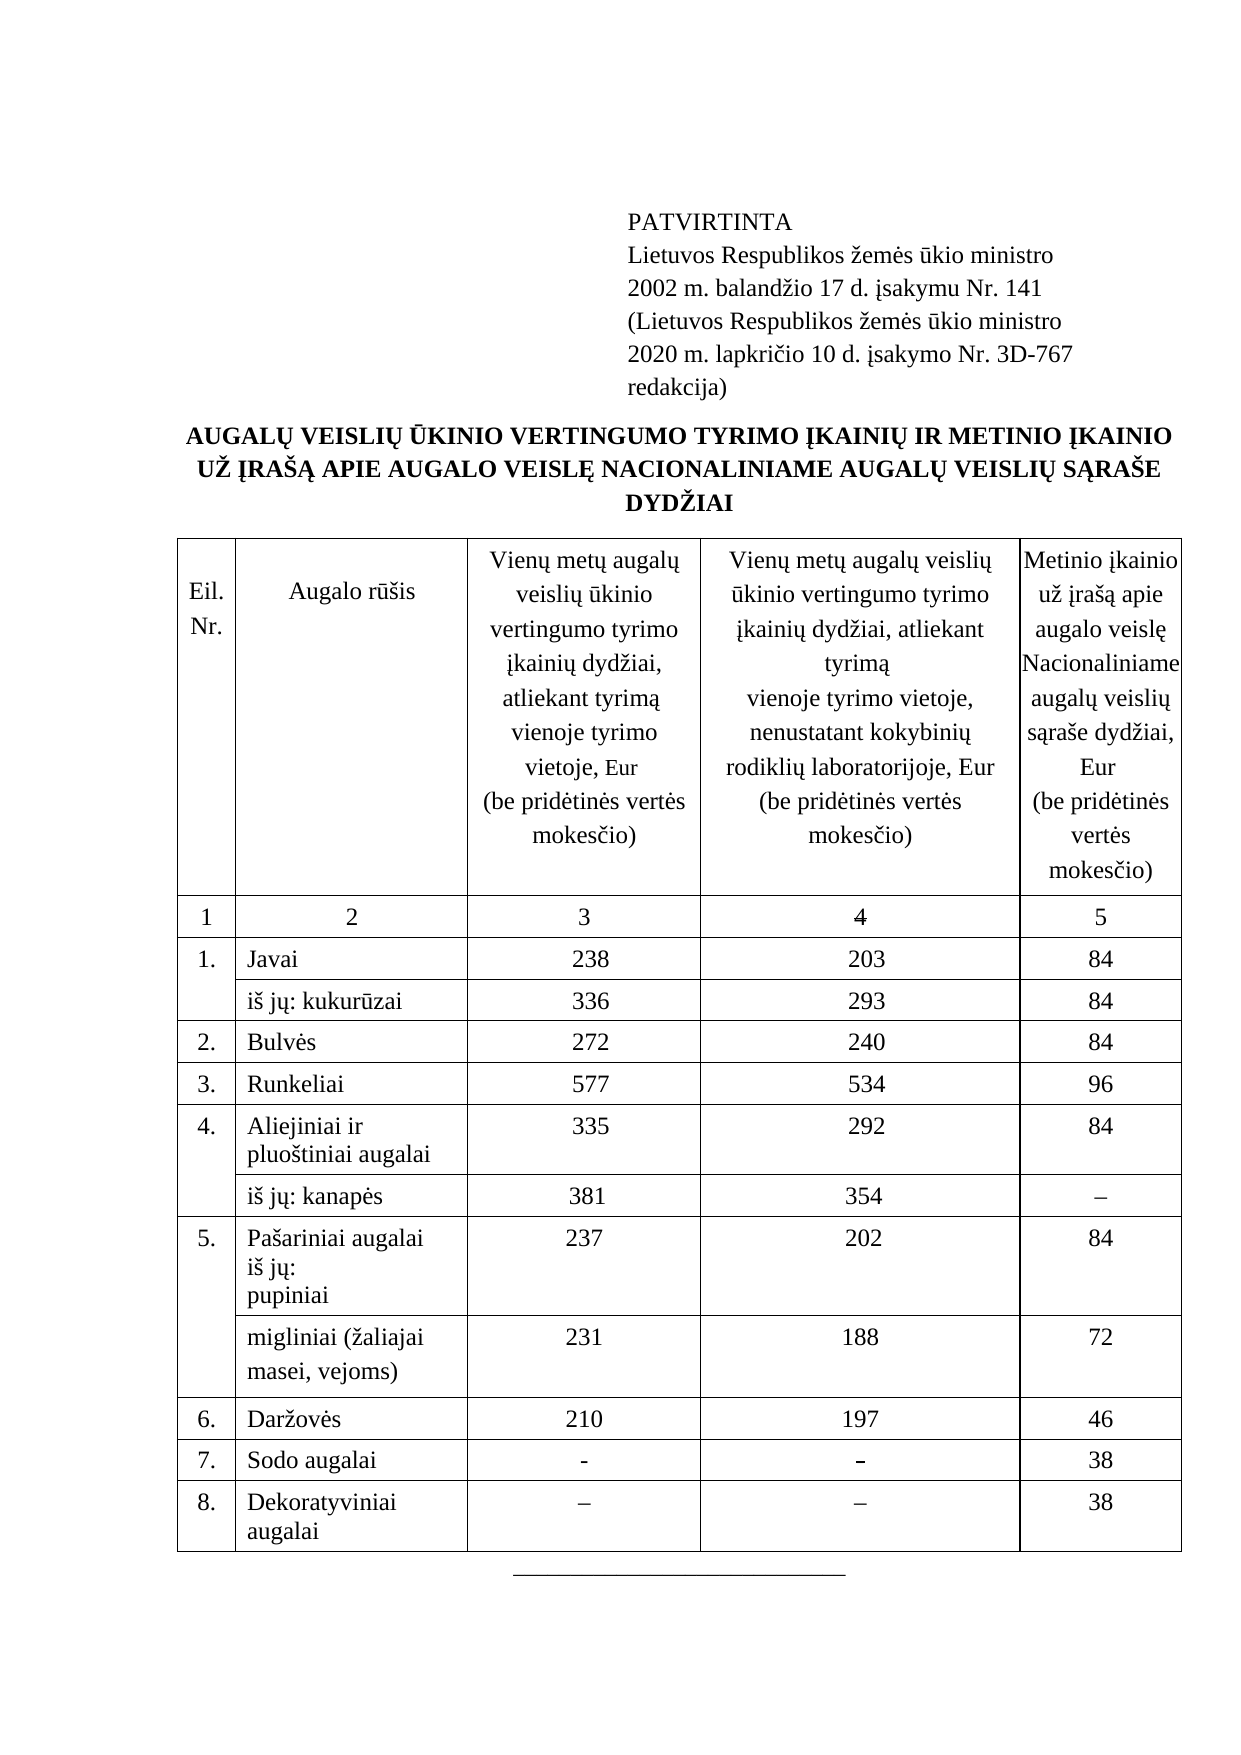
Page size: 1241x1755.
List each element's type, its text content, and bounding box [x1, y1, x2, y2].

table_cell 84 [1021, 938, 1181, 979]
table_cell – [468, 1481, 700, 1551]
table_cell 4. [178, 1105, 235, 1216]
table_cell 38 [1021, 1440, 1181, 1480]
table_cell Aliejiniai ir pluoštiniai augalai [236, 1105, 467, 1174]
table_cell 335 [468, 1105, 700, 1174]
table_cell 381 [468, 1175, 700, 1216]
table_cell 237 [468, 1217, 700, 1315]
table_header Augalo rūšis [236, 539, 467, 895]
table_cell 84 [1021, 1021, 1181, 1062]
table_cell Dekoratyviniai augalai [236, 1481, 467, 1551]
table_cell 1 [178, 896, 235, 937]
table_cell 577 [468, 1063, 700, 1104]
table_cell 84 [1021, 1105, 1181, 1174]
table_cell Javai [236, 938, 467, 979]
table_cell 3 [468, 896, 700, 937]
table_cell migliniai (žaliajai masei, vejoms) [236, 1316, 467, 1397]
table_cell 203 [701, 938, 1019, 979]
text 2002 m. balandžio 17 d. įsakymu Nr. 141 [627, 273, 1181, 301]
table_cell 2. [178, 1021, 235, 1062]
table_header Metinio įkainio už įrašą apie augalo veislę Nacionaliniame augalų veislių sąraše dydžiai, Eur (be pridėtinės vertės mokesčio) [1021, 539, 1181, 895]
table_cell – [701, 1481, 1019, 1551]
text 2020 m. lapkričio 10 d. įsakymo Nr. 3D-767 [627, 339, 1181, 367]
table_cell 240 [701, 1021, 1019, 1062]
table_cell 336 [468, 980, 700, 1020]
table_cell Bulvės [236, 1021, 467, 1062]
table_header Eil. Nr. [178, 539, 235, 895]
table_cell 1. [178, 938, 235, 1020]
table_cell Pašariniai augalai iš jų: pupiniai [236, 1217, 467, 1315]
table_cell 292 [701, 1105, 1019, 1174]
table_cell – [1021, 1175, 1181, 1216]
table_header Vienų metų augalų veislių ūkinio vertingumo tyrimo įkainių dydžiai, atliekant tyrimą vienoje tyrimo vietoje, nenustatant kokybinių rodiklių laboratorijoje, Eur (be pridėtinės vertės mokesčio) [701, 539, 1019, 895]
table_cell 534 [701, 1063, 1019, 1104]
table_header Vienų metų augalų veislių ūkinio vertingumo tyrimo įkainių dydžiai, atliekant tyrimą vienoje tyrimo vietoje, Eur (be pridėtinės vertės mokesčio) [468, 539, 700, 895]
table_cell 3. [178, 1063, 235, 1104]
table_cell 5 [1021, 896, 1181, 937]
table_cell 46 [1021, 1398, 1181, 1438]
table_cell 354 [701, 1175, 1019, 1216]
table_cell 238 [468, 938, 700, 979]
table_cell Daržovės [236, 1398, 467, 1438]
table_cell 4 [701, 896, 1019, 937]
table_cell 96 [1021, 1063, 1181, 1104]
table_cell Sodo augalai [236, 1440, 467, 1480]
table_cell Runkeliai [236, 1063, 467, 1104]
table_cell iš jų: kanapės [236, 1175, 467, 1216]
table_cell 38 [1021, 1481, 1181, 1551]
table_cell 8. [178, 1481, 235, 1551]
table_cell 210 [468, 1398, 700, 1438]
table_cell 197 [701, 1398, 1019, 1438]
table_cell 6. [178, 1398, 235, 1438]
table_cell 5. [178, 1217, 235, 1397]
table_cell 293 [701, 980, 1019, 1020]
table_cell 7. [178, 1440, 235, 1480]
text redakcija) [627, 372, 1181, 401]
table_cell - [468, 1440, 700, 1480]
text (Lietuvos Respublikos žemės ūkio ministro [627, 306, 1181, 334]
text _____________________________ [177, 1552, 1181, 1578]
table_cell 2 [236, 896, 467, 937]
table_cell 188 [701, 1316, 1019, 1397]
table_cell iš jų: kukurūzai [236, 980, 467, 1020]
table_cell 84 [1021, 1217, 1181, 1315]
table_cell - [701, 1440, 1019, 1480]
table_cell 72 [1021, 1316, 1181, 1397]
table_cell 202 [701, 1217, 1019, 1315]
table_cell 84 [1021, 980, 1181, 1020]
text Lietuvos Respublikos žemės ūkio ministro [627, 240, 1181, 268]
table_cell 272 [468, 1021, 700, 1062]
table_cell 231 [468, 1316, 700, 1397]
text PATVIRTINTA [627, 207, 1181, 235]
text AUGALŲ VEISLIŲ ŪKINIO VERTINGUMO TYRIMO ĮKAINIŲ IR METINIO ĮKAINio UŽ ĮRAŠĄ APIE AUGALO VEISLĘ NACIONALINIAME AUGALŲ VEISLIŲ SĄRAŠE DYDŽIAI [177, 421, 1181, 517]
